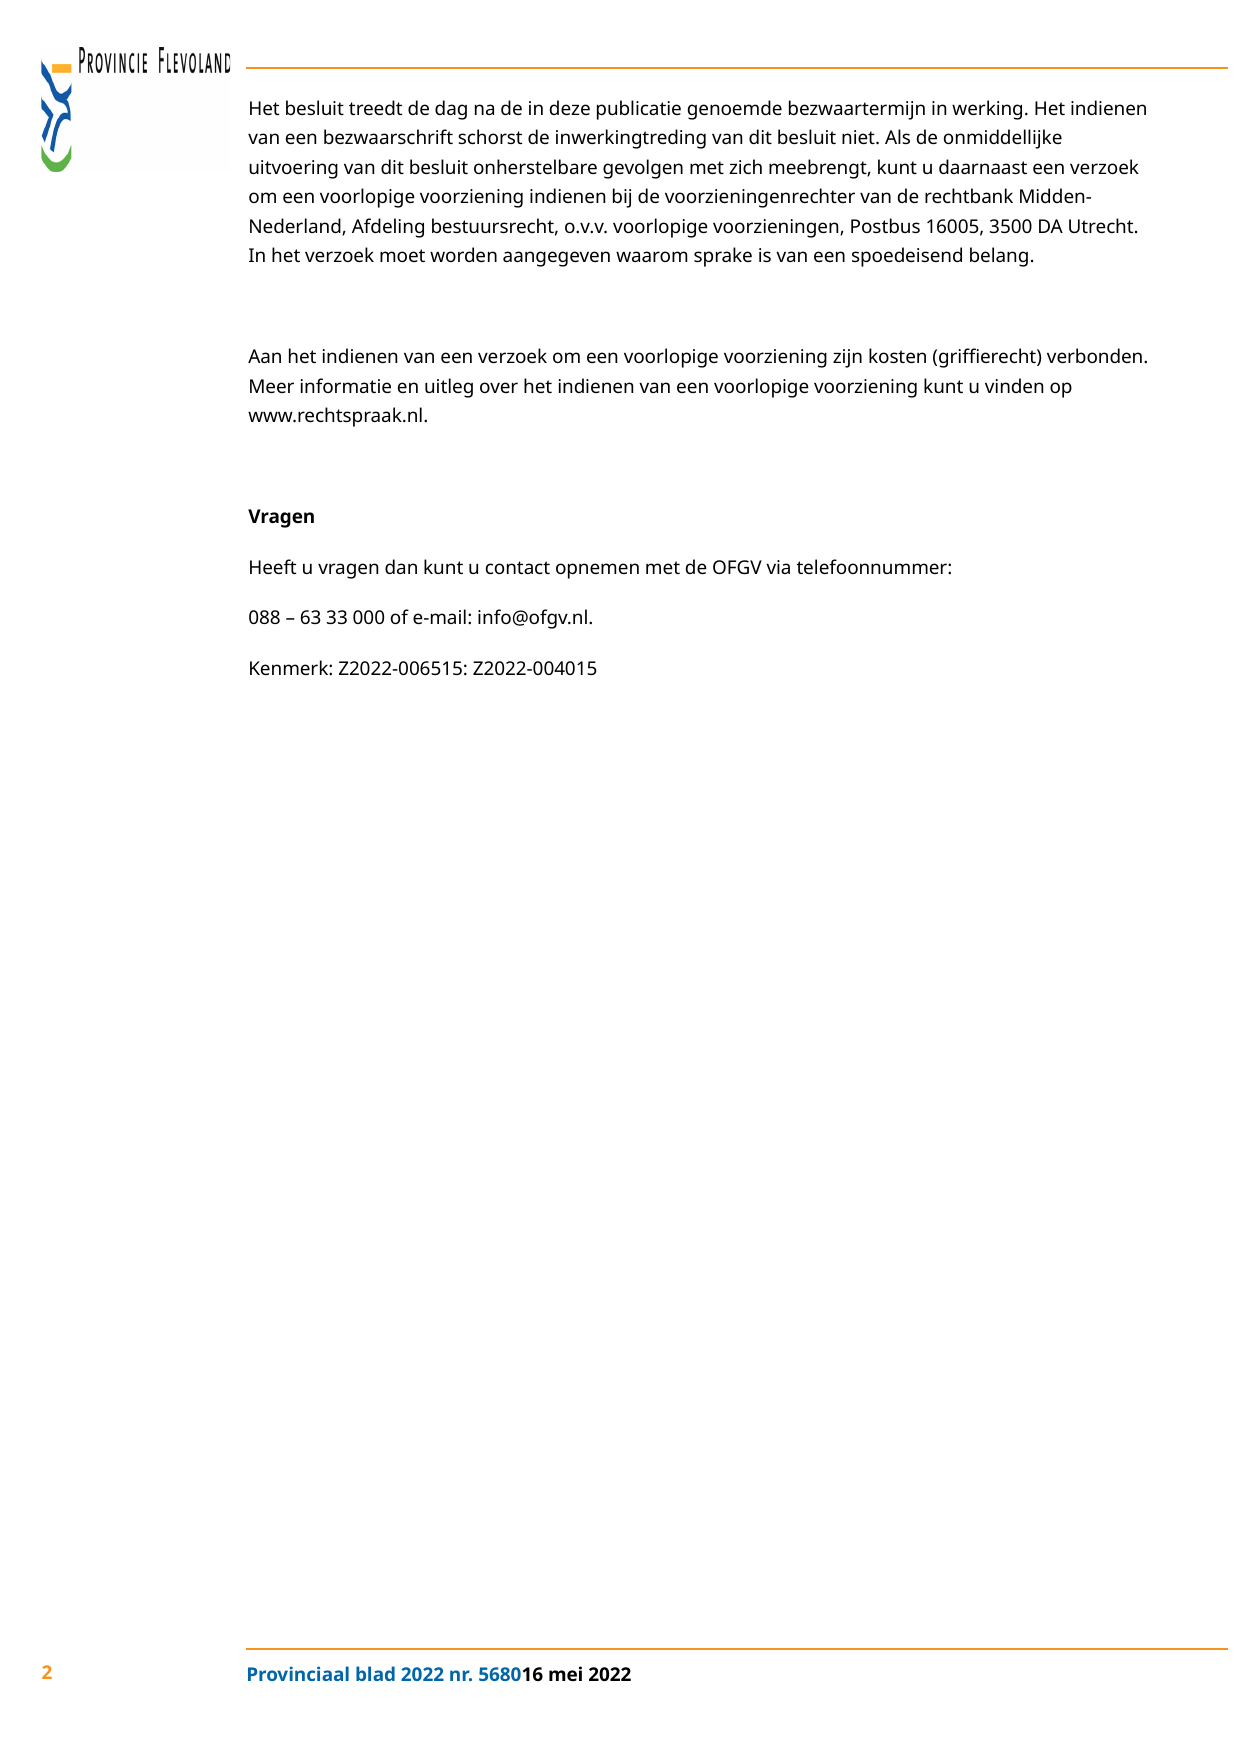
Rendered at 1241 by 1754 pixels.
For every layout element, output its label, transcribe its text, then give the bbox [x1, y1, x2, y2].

picture [41, 47, 231, 172]
text Het besluit treedt de dag na de in deze publicatie genoemde bezwaartermijn in werking. Het indienen van een bezwaarschrift schorst de inwerkingtreding van dit besluit niet. Als de onmiddellijke uitvoering van dit besluit onherstelbare gevolgen met zich meebrengt, kunt u daarnaast een verzoek om een voorlopige voorziening indienen bij de voorzieningenrechter van de rechtbank Midden-Nederland, Afdeling bestuursrecht, o.v.v. voorlopige voorzieningen, Postbus 16005, 3500 DA Utrecht. In het verzoek moet worden aangegeven waarom sprake is van een spoedeisend belang. [248, 95, 1152, 268]
text Aan het indienen van een verzoek om een voorlopige voorziening zijn kosten (griffierecht) verbonden. Meer informatie en uitleg over het indienen van een voorlopige voorziening kunt u vinden op www.rechtspraak.nl. [248, 343, 1152, 428]
text Kenmerk: Z2022-006515: Z2022-004015 [248, 655, 1152, 681]
text Vragen [248, 503, 1152, 529]
text Heeft u vragen dan kunt u contact opnemen met de OFGV via telefoonnummer: [248, 554, 1152, 580]
text 088 – 63 33 000 of e-mail: info@ofgv.nl. [248, 604, 1152, 630]
